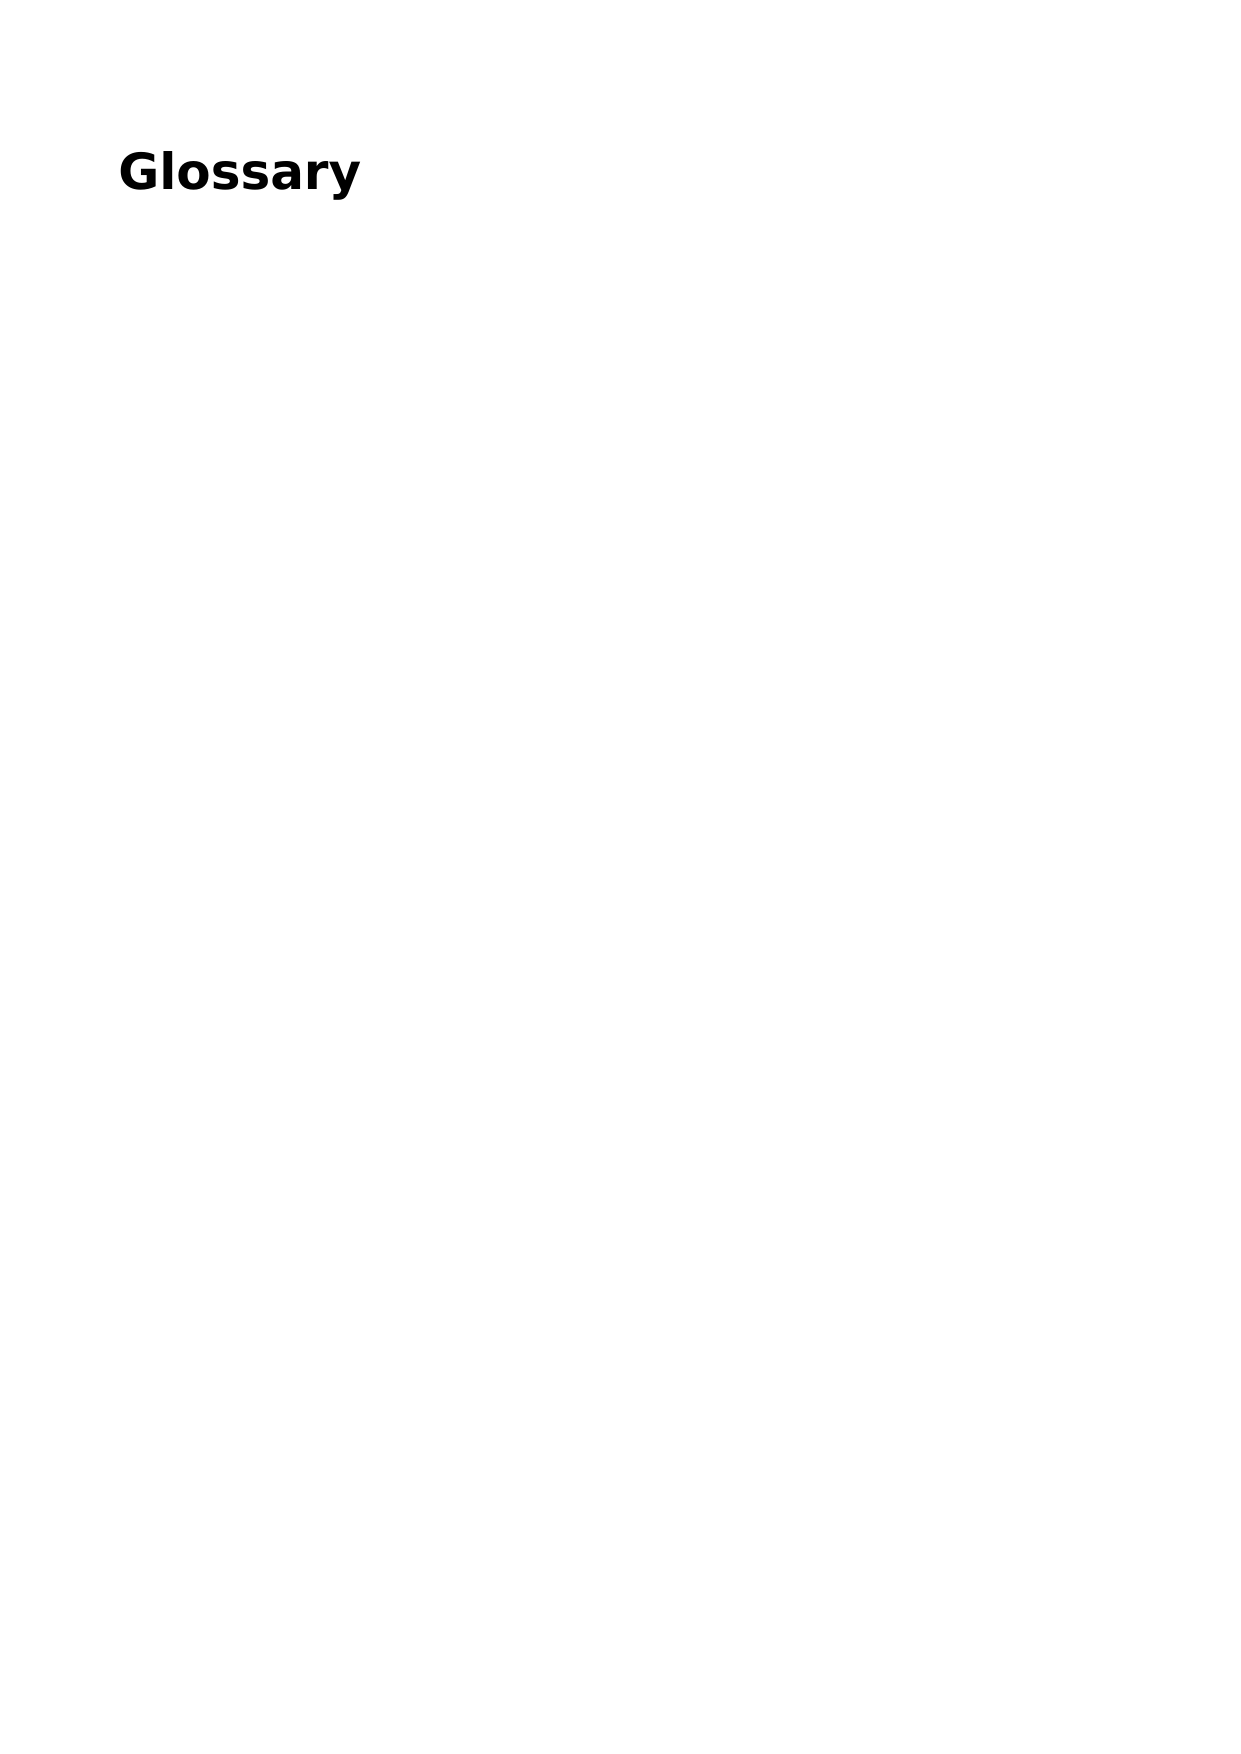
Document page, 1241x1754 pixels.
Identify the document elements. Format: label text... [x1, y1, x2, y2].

subtitle Glossary [118, 143, 1122, 201]
